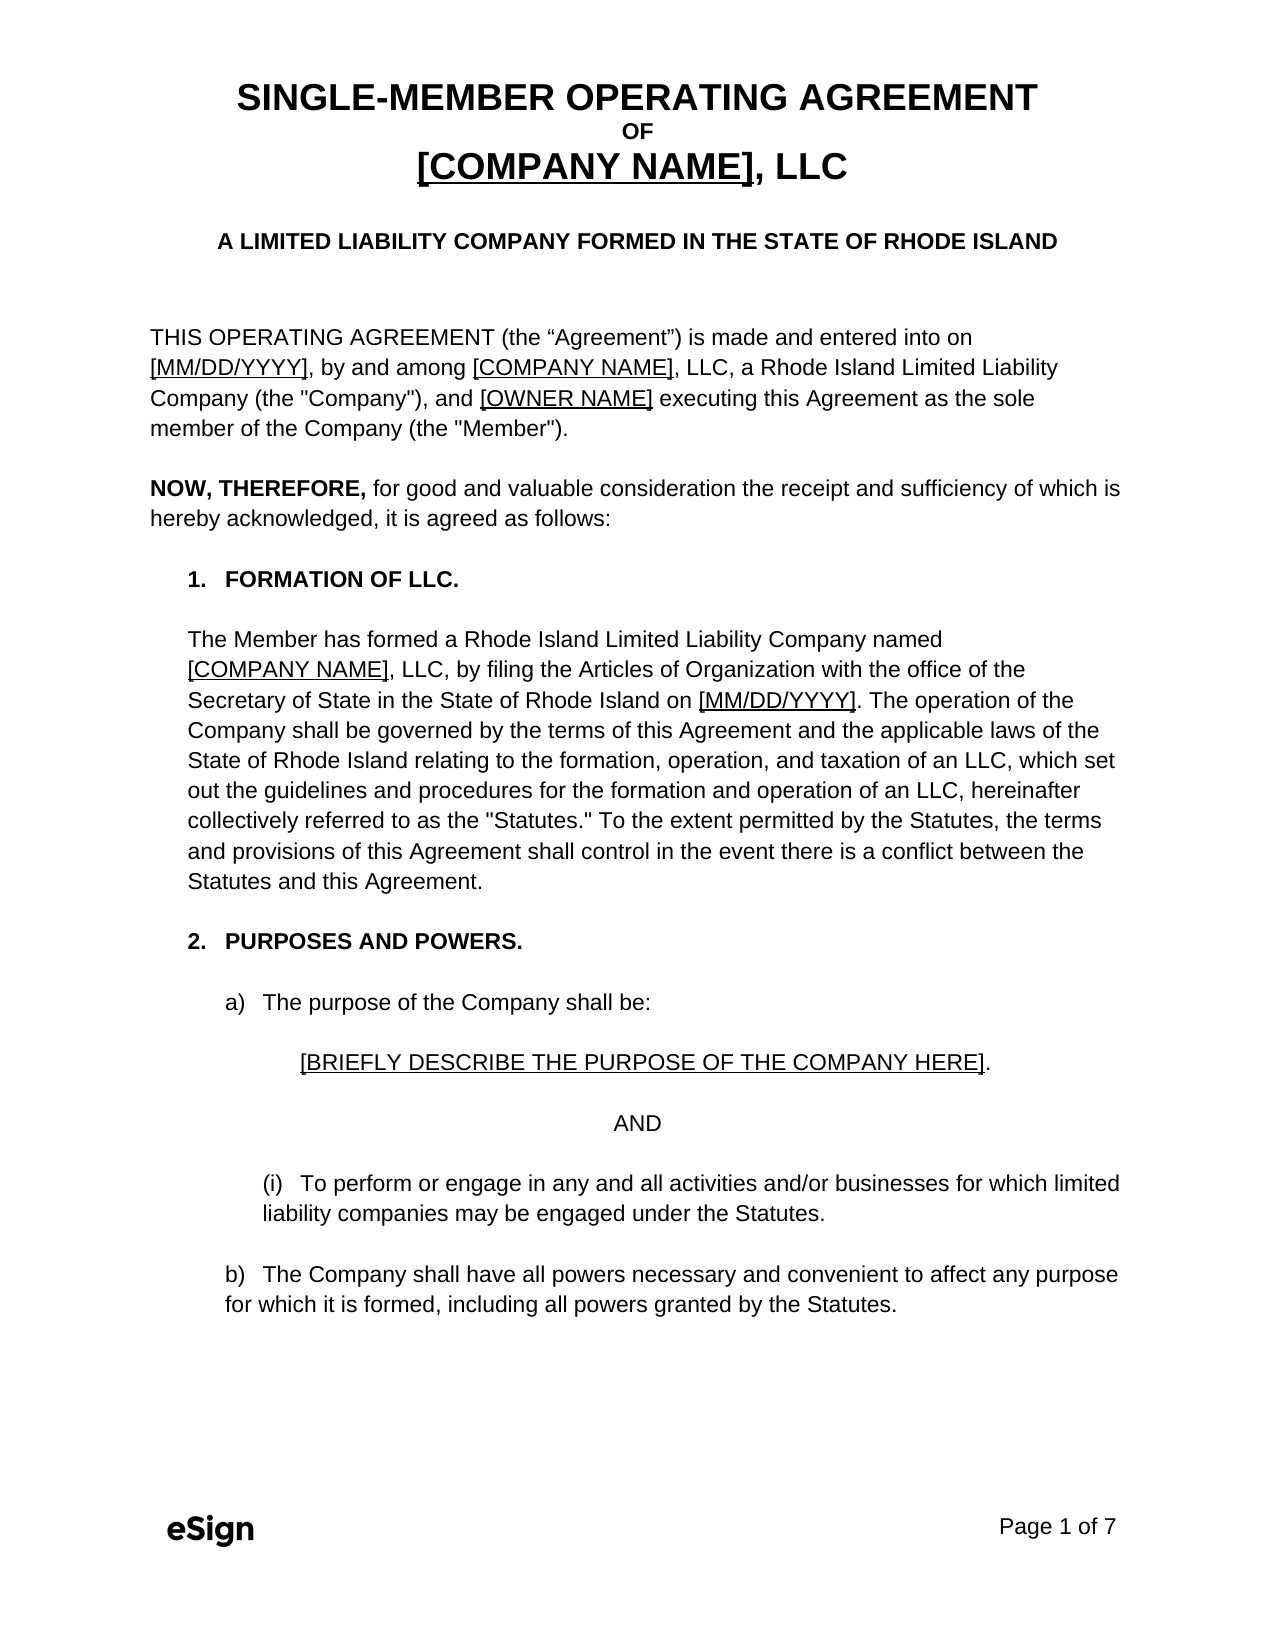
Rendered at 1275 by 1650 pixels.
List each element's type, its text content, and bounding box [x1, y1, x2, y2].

text OF [150, 118, 1125, 144]
subtitle SINGLE-MEMBER OPERATING AGREEMENT [150, 75, 1125, 118]
list To perform or engage in any and all activities and/or businesses for which limited liability companies may be engaged under the Statutes. [262, 1170, 1125, 1227]
text A LIMITED LIABILITY COMPANY FORMED IN THE STATE OF RHODE ISLAND [150, 228, 1125, 255]
text [BRIEFLY DESCRIBE THE PURPOSE OF THE COMPANY HERE]. [300, 1049, 1125, 1076]
text [COMPANY NAME], LLC, by filing the Articles of Organization with the office of the Secretary of State in the State of Rhode Island on [MM/DD/YYYY]. The operation of the Company shall be governed by the terms of this Agreement and the applicable laws of the State of Rhode Island relating to the formation, operation, and taxation of an LLC, which set out the guidelines and procedures for the formation and operation of an LLC, hereinafter collectively referred to as the "Statutes." To the extent permitted by the Statutes, the terms and provisions of this Agreement shall control in the event there is a conflict between the Statutes and this Agreement. [187, 656, 1125, 894]
text [COMPANY NAME], LLC [150, 144, 1125, 188]
list The Company shall have all powers necessary and convenient to affect any purpose for which it is formed, including all powers granted by the Statutes. [225, 1261, 1125, 1317]
list FORMATION OF LLC. [187, 566, 1125, 622]
list PURPOSES AND POWERS. [187, 928, 1125, 985]
text THIS OPERATING AGREEMENT (the “Agreement”) is made and entered into on [MM/DD/YYYY], by and among [COMPANY NAME], LLC, a Rhode Island Limited Liability Company (the "Company"), and [OWNER NAME] executing this Agreement as the sole member of the Company (the "Member"). [150, 324, 1125, 441]
text AND [150, 1109, 1125, 1136]
list The purpose of the Company shall be: [225, 989, 1125, 1045]
text NOW, THEREFORE, for good and valuable consideration the receipt and sufficiency of which is hereby acknowledged, it is agreed as follows: [150, 475, 1125, 532]
text The Member has formed a Rhode Island Limited Liability Company named [187, 626, 1125, 653]
